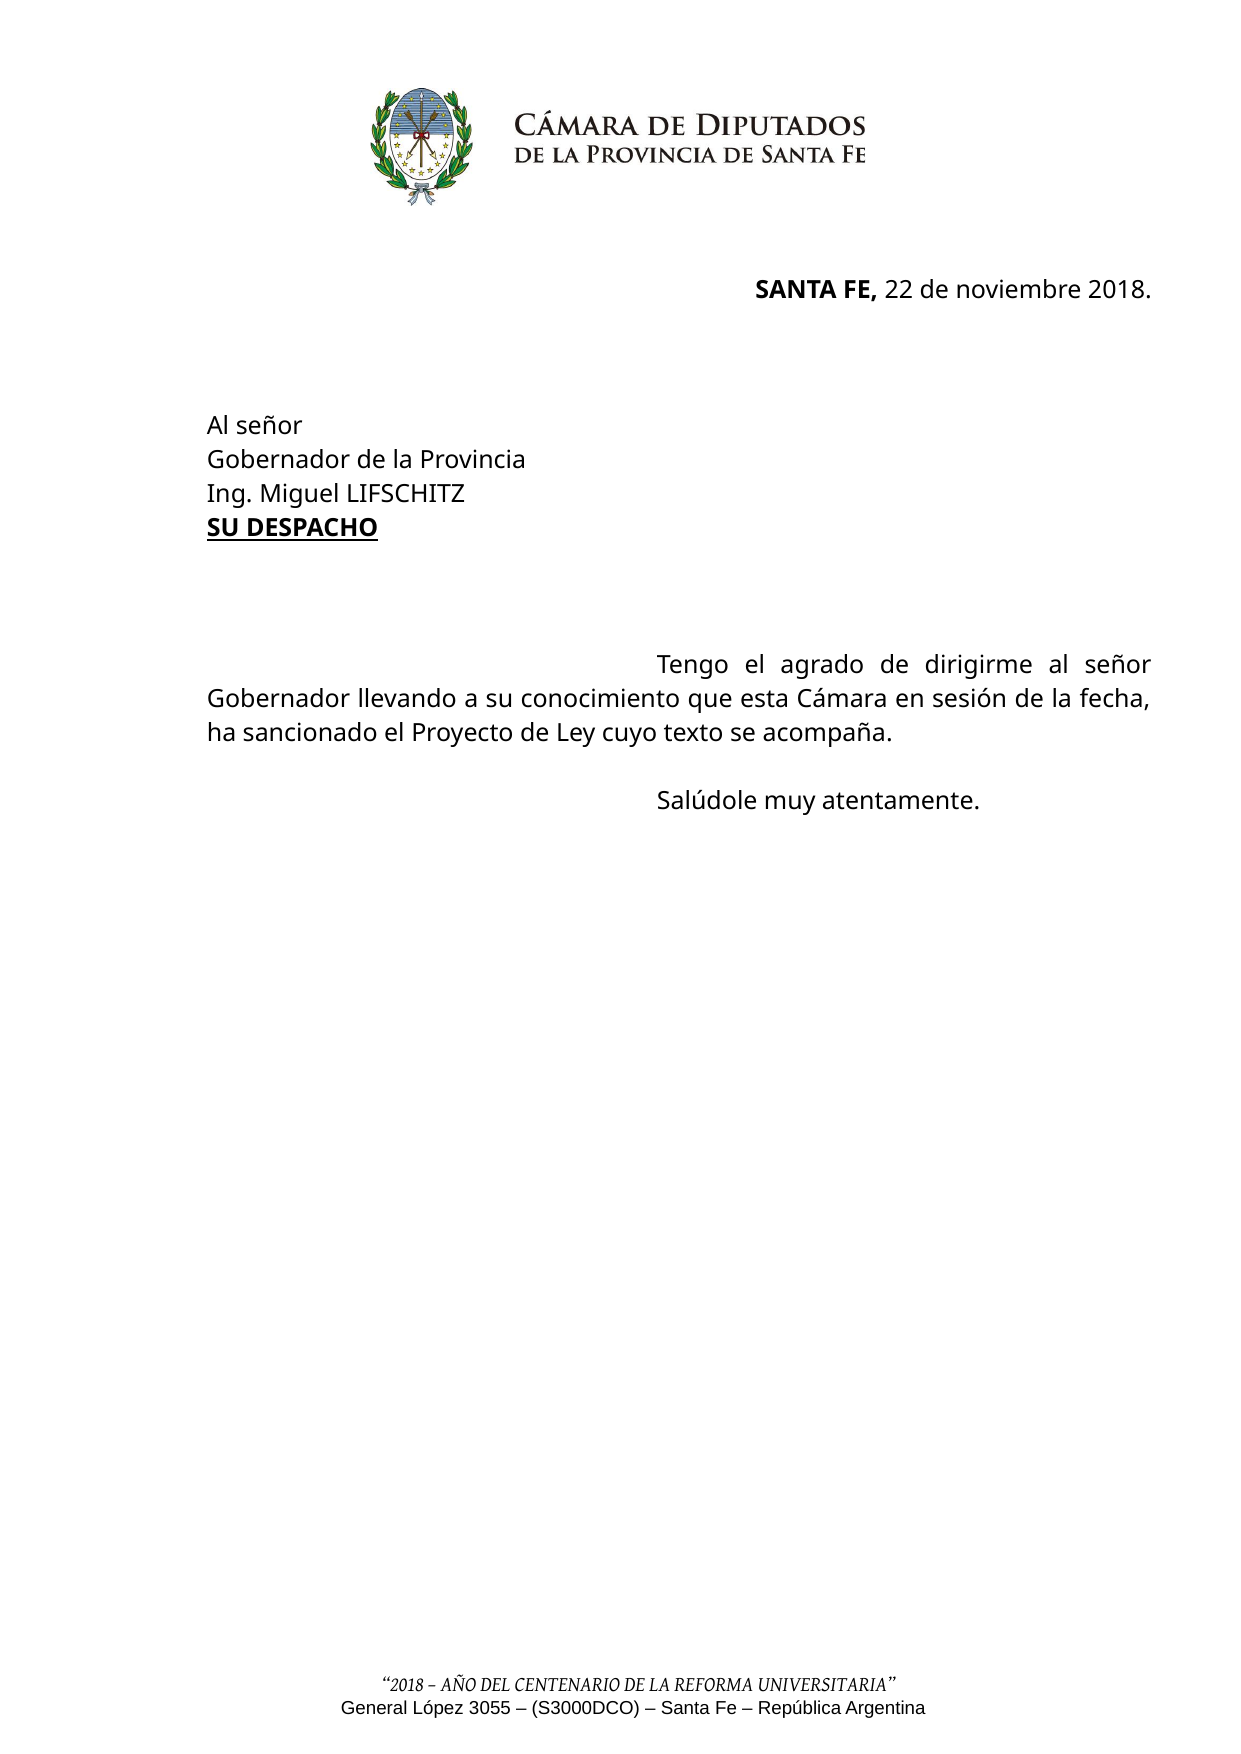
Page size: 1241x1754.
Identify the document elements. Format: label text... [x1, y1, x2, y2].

text SU DESPACHO [207, 510, 1152, 544]
text Salúdole muy atentamente. [207, 783, 1152, 817]
text Gobernador de la Provincia [207, 442, 1152, 476]
picture [370, 88, 866, 210]
text SANTA FE, 22 de noviembre 2018. [207, 272, 1152, 306]
text Ing. Miguel LIFSCHITZ [207, 476, 1152, 510]
text Tengo el agrado de dirigirme al señor Gobernador llevando a su conocimiento que esta Cámara en sesión de la fecha, ha sancionado el Proyecto de Ley cuyo texto se acompaña. [207, 646, 1152, 748]
text Al señor [207, 408, 1152, 442]
